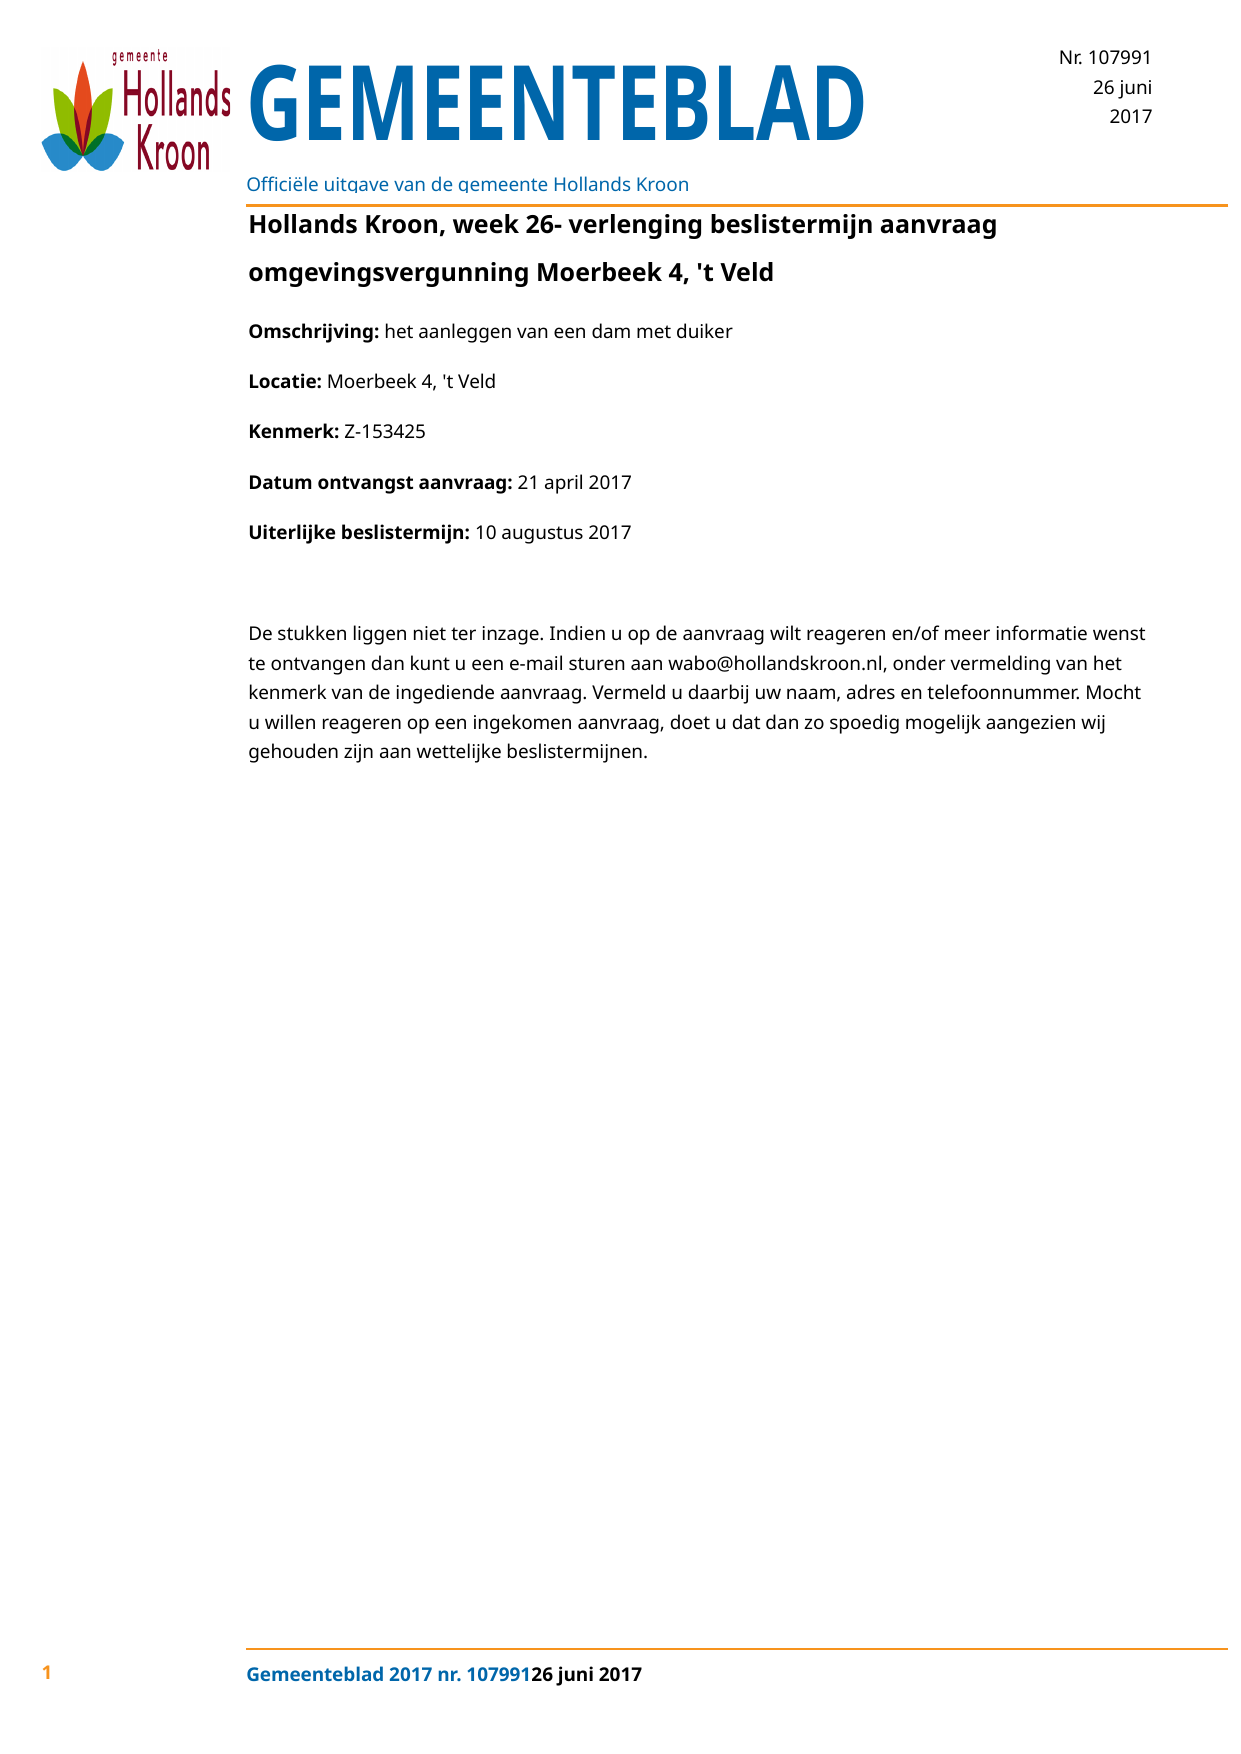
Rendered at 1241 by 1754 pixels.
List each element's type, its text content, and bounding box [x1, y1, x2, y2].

text Kenmerk: Z-153425 [248, 419, 1152, 444]
text Omschrijving: het aanleggen van een dam met duiker [248, 318, 1152, 344]
picture [41, 47, 231, 172]
text Uiterlijke beslistermijn: 10 augustus 2017 [248, 519, 1152, 545]
text De stukken liggen niet ter inzage. Indien u op de aanvraag wilt reageren en/of meer informatie wenst te ontvangen dan kunt u een e-mail sturen aan wabo@hollandskroon.nl, onder vermelding van het kenmerk van de ingediende aanvraag. Vermeld u daarbij uw naam, adres en telefoonnummer. Mocht u willen reageren op een ingekomen aanvraag, doet u dat dan zo spoedig mogelijk aangezien wij gehouden zijn aan wettelijke beslistermijnen. [248, 620, 1152, 764]
text Datum ontvangst aanvraag: 21 april 2017 [248, 469, 1152, 495]
text Locatie: Moerbeek 4, 't Veld [248, 368, 1152, 394]
text Hollands Kroon, week 26- verlenging beslistermijn aanvraag omgevingsvergunning Moerbeek 4, 't Veld [248, 207, 1152, 288]
